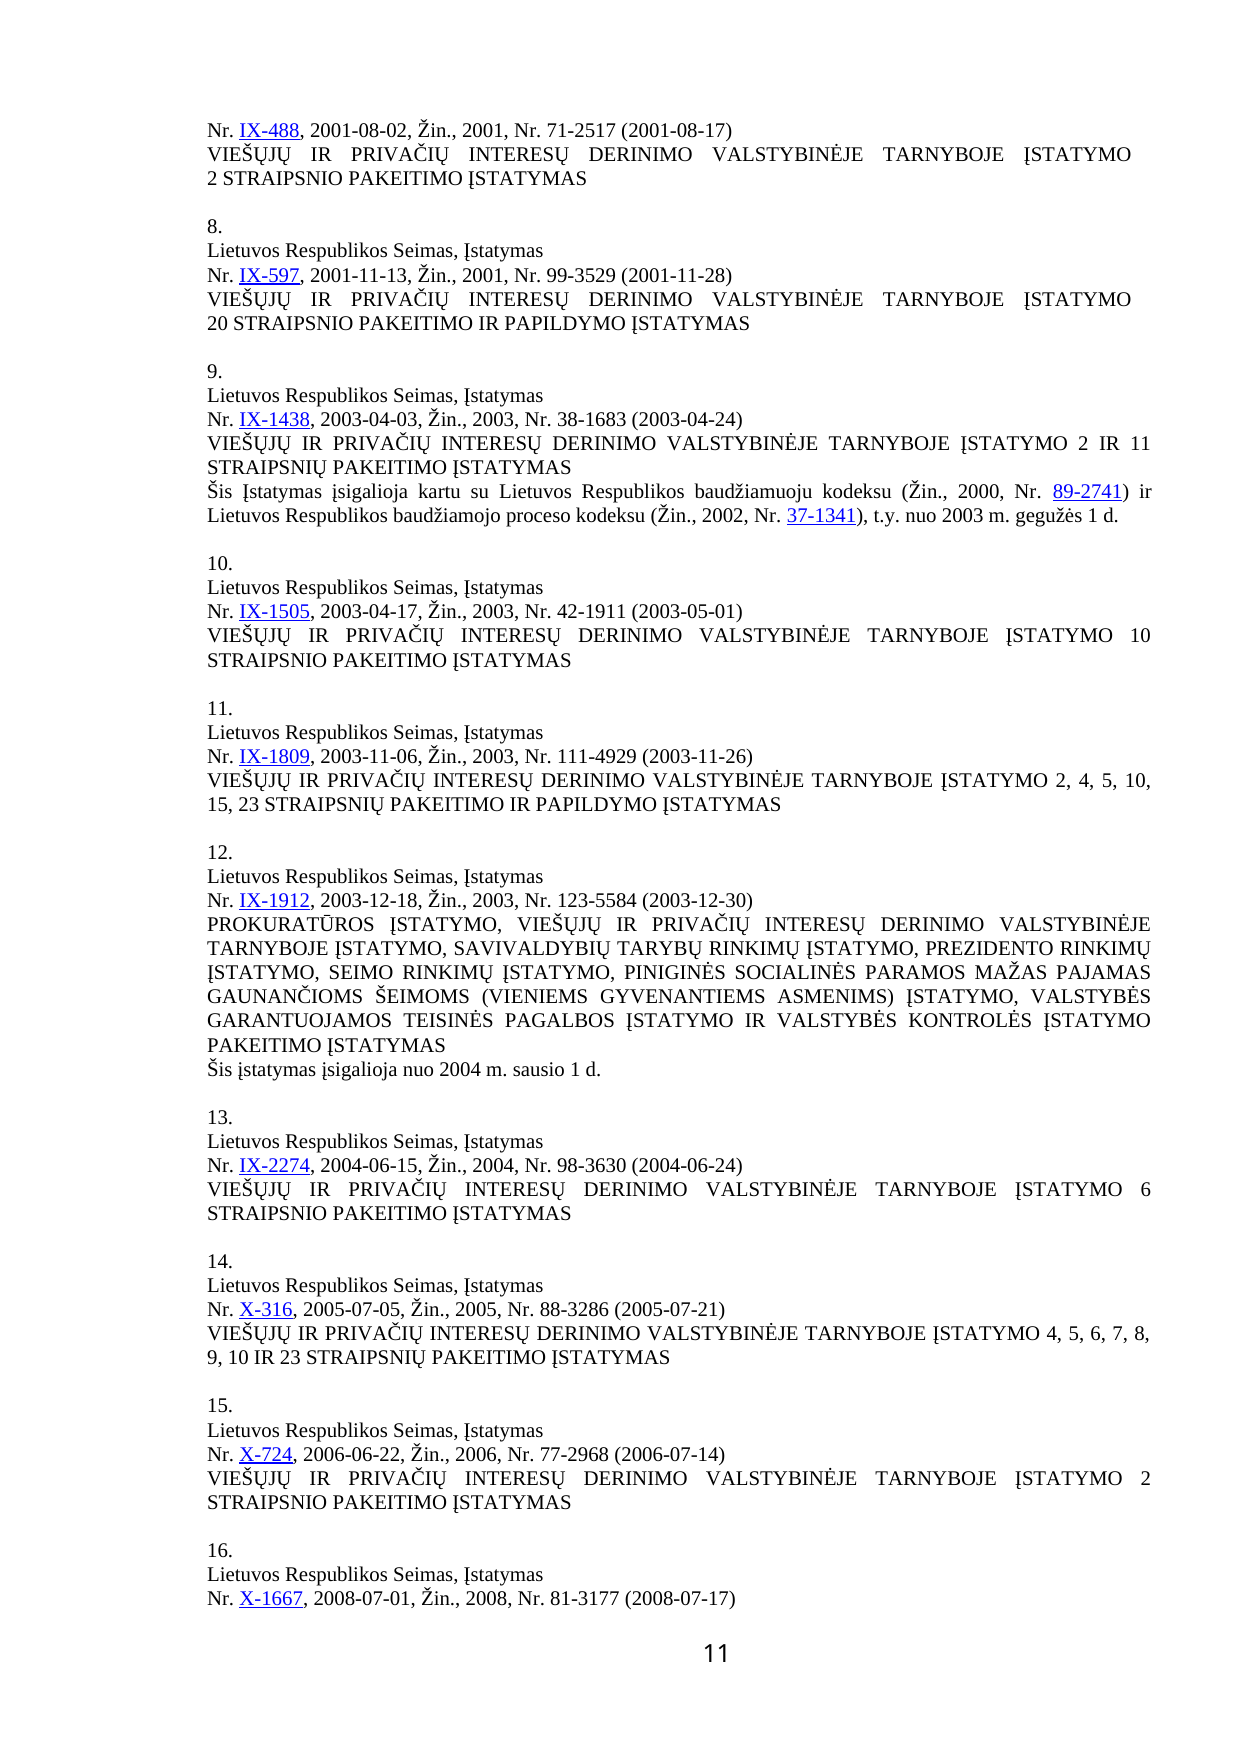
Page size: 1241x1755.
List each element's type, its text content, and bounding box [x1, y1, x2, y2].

text VIEŠŲJŲ IR PRIVAČIŲ INTERESŲ DERINIMO VALSTYBINĖJE TARNYBOJE ĮSTATYMO 10 STRAIPSNIO PAKEITIMO ĮSTATYMAS [207, 623, 1152, 672]
text 10. [207, 551, 1152, 575]
text Nr. IX-597, 2001-11-13, Žin., 2001, Nr. 99-3529 (2001-11-28) [207, 262, 1152, 287]
text VIEŠŲJŲ IR PRIVAČIŲ INTERESŲ DERINIMO VALSTYBINĖJE TARNYBOJE ĮSTATYMO 2, 4, 5, 10, 15, 23 STRAIPSNIŲ PAKEITIMO IR PAPILDYMO ĮSTATYMAS [207, 768, 1152, 816]
text VIEŠŲJŲ IR PRIVAČIŲ INTERESŲ DERINIMO VALSTYBINĖJE TARNYBOJE ĮSTATYMO 6 STRAIPSNIO PAKEITIMO ĮSTATYMAS [207, 1177, 1152, 1225]
text VIEŠŲJŲ IR PRIVAČIŲ INTERESŲ DERINIMO VALSTYBINĖJE TARNYBOJE ĮSTATYMO 2 STRAIPSNIO PAKEITIMO ĮSTATYMAS [207, 142, 1152, 190]
text 14. [207, 1249, 1152, 1273]
text PROKURATŪROS ĮSTATYMO, VIEŠŲJŲ IR PRIVAČIŲ INTERESŲ DERINIMO VALSTYBINĖJE TARNYBOJE ĮSTATYMO, SAVIVALDYBIŲ TARYBŲ RINKIMŲ ĮSTATYMO, PREZIDENTO RINKIMŲ ĮSTATYMO, SEIMO RINKIMŲ ĮSTATYMO, PINIGINĖS SOCIALINĖS PARAMOS MAŽAS PAJAMAS GAUNANČIOMS ŠEIMOMS (VIENIEMS GYVENANTIEMS ASMENIMS) ĮSTATYMO, VALSTYBĖS GARANTUOJAMOS TEISINĖS PAGALBOS ĮSTATYMO IR VALSTYBĖS KONTROLĖS ĮSTATYMO PAKEITIMO ĮSTATYMAS [207, 912, 1152, 1057]
text Lietuvos Respublikos Seimas, Įstatymas [207, 575, 1152, 599]
text Lietuvos Respublikos Seimas, Įstatymas [207, 1562, 1152, 1586]
text Šis Įstatymas įsigalioja kartu su Lietuvos Respublikos baudžiamuoju kodeksu (Žin., 2000, Nr. 89-2741) ir Lietuvos Respublikos baudžiamojo proceso kodeksu (Žin., 2002, Nr. 37-1341), t.y. nuo 2003 m. gegužės 1 d. [207, 479, 1152, 527]
text Šis įstatymas įsigalioja nuo 2004 m. sausio 1 d. [207, 1057, 1152, 1081]
text Lietuvos Respublikos Seimas, Įstatymas [207, 1129, 1152, 1153]
text Nr. X-724, 2006-06-22, Žin., 2006, Nr. 77-2968 (2006-07-14) [207, 1442, 1152, 1466]
text Nr. IX-488, 2001-08-02, Žin., 2001, Nr. 71-2517 (2001-08-17) [207, 118, 1152, 142]
text Lietuvos Respublikos Seimas, Įstatymas [207, 1417, 1152, 1442]
text Nr. X-1667, 2008-07-01, Žin., 2008, Nr. 81-3177 (2008-07-17) [207, 1586, 1152, 1610]
text VIEŠŲJŲ IR PRIVAČIŲ INTERESŲ DERINIMO VALSTYBINĖJE TARNYBOJE ĮSTATYMO 4, 5, 6, 7, 8, 9, 10 IR 23 STRAIPSNIŲ PAKEITIMO ĮSTATYMAS [207, 1321, 1152, 1369]
text 8. [207, 214, 1152, 238]
text 12. [207, 840, 1152, 864]
text 11. [207, 696, 1152, 720]
text Nr. IX-1505, 2003-04-17, Žin., 2003, Nr. 42-1911 (2003-05-01) [207, 599, 1152, 623]
text Lietuvos Respublikos Seimas, Įstatymas [207, 238, 1152, 262]
text Lietuvos Respublikos Seimas, Įstatymas [207, 383, 1152, 407]
text 15. [207, 1393, 1152, 1417]
text Lietuvos Respublikos Seimas, Įstatymas [207, 1273, 1152, 1297]
text 13. [207, 1105, 1152, 1129]
text VIEŠŲJŲ IR PRIVAČIŲ INTERESŲ DERINIMO VALSTYBINĖJE TARNYBOJE ĮSTATYMO 2 STRAIPSNIO PAKEITIMO ĮSTATYMAS [207, 1466, 1152, 1514]
text VIEŠŲJŲ IR PRIVAČIŲ INTERESŲ DERINIMO VALSTYBINĖJE TARNYBOJE ĮSTATYMO 2 IR 11 STRAIPSNIŲ PAKEITIMO ĮSTATYMAS [207, 431, 1152, 479]
text Nr. IX-1438, 2003-04-03, Žin., 2003, Nr. 38-1683 (2003-04-24) [207, 407, 1152, 431]
text Lietuvos Respublikos Seimas, Įstatymas [207, 720, 1152, 744]
text Lietuvos Respublikos Seimas, Įstatymas [207, 864, 1152, 888]
text 16. [207, 1538, 1152, 1562]
text VIEŠŲJŲ IR PRIVAČIŲ INTERESŲ DERINIMO VALSTYBINĖJE TARNYBOJE ĮSTATYMO 20 STRAIPSNIO PAKEITIMO IR PAPILDYMO ĮSTATYMAS [207, 287, 1152, 335]
text Nr. IX-1809, 2003-11-06, Žin., 2003, Nr. 111-4929 (2003-11-26) [207, 744, 1152, 768]
text 9. [207, 359, 1152, 383]
text Nr. IX-1912, 2003-12-18, Žin., 2003, Nr. 123-5584 (2003-12-30) [207, 888, 1152, 912]
text Nr. IX-2274, 2004-06-15, Žin., 2004, Nr. 98-3630 (2004-06-24) [207, 1153, 1152, 1177]
text Nr. X-316, 2005-07-05, Žin., 2005, Nr. 88-3286 (2005-07-21) [207, 1297, 1152, 1321]
